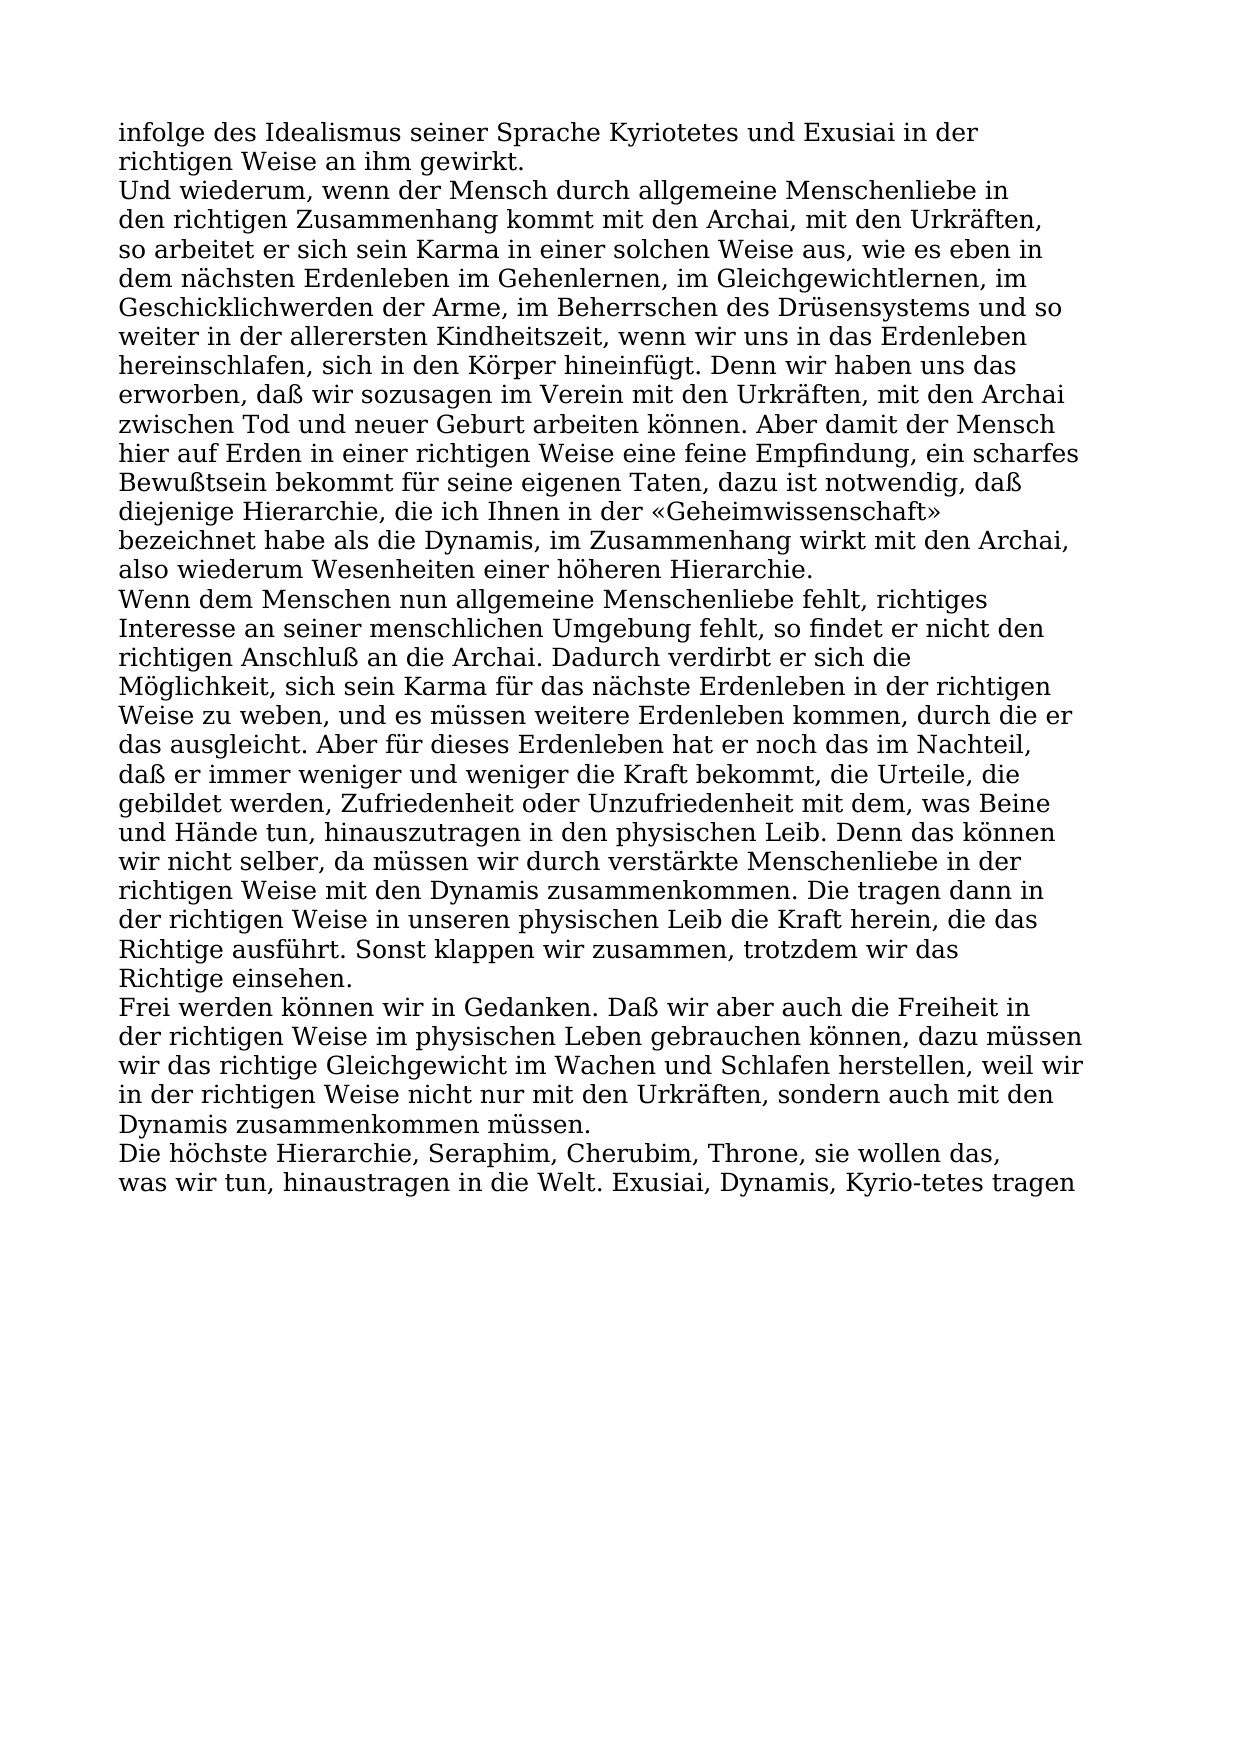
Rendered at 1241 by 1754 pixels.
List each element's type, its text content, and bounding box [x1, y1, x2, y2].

text der richtigen Weise im physischen Leben gebrauchen können, dazu müssen [118, 1022, 1122, 1051]
text diejenige Hierarchie, die ich Ihnen in der «Geheimwissenschaft» [118, 497, 1122, 526]
text weiter in der allerersten Kindheitszeit, wenn wir uns in das Erdenleben [118, 322, 1122, 351]
text zwischen Tod und neuer Geburt arbeiten können. Aber damit der Mensch [118, 410, 1122, 439]
text infolge des Idealismus seiner Sprache Kyriotetes und Exusiai in der [118, 118, 1122, 147]
text Richtige einsehen. [118, 964, 1122, 993]
text dem nächsten Erdenleben im Gehenlernen, im Gleichgewichtlernen, im [118, 264, 1122, 293]
text daß er immer weniger und weniger die Kraft bekommt, die Urteile, die [118, 760, 1122, 789]
text Frei werden können wir in Gedanken. Daß wir aber auch die Freiheit in [118, 993, 1122, 1022]
text hereinschlafen, sich in den Körper hineinfügt. Denn wir haben uns das [118, 351, 1122, 381]
text was wir tun, hinaustragen in die Welt. Exusiai, Dynamis, Kyrio-tetes tragen [118, 1168, 1122, 1197]
text richtigen Weise mit den Dynamis zusammenkommen. Die tragen dann in [118, 876, 1122, 906]
text der richtigen Weise in unseren physischen Leib die Kraft herein, die das [118, 906, 1122, 935]
text erworben, daß wir sozusagen im Verein mit den Urkräften, mit den Archai [118, 381, 1122, 410]
text Richtige ausführt. Sonst klappen wir zusammen, trotzdem wir das [118, 935, 1122, 964]
text wir nicht selber, da müssen wir durch verstärkte Menschenliebe in der [118, 847, 1122, 876]
text in der richtigen Weise nicht nur mit den Urkräften, sondern auch mit den [118, 1081, 1122, 1110]
text so arbeitet er sich sein Karma in einer solchen Weise aus, wie es eben in [118, 235, 1122, 264]
text Weise zu weben, und es müssen weitere Erdenleben kommen, durch die er [118, 701, 1122, 731]
text richtigen Anschluß an die Archai. Dadurch verdirbt er sich die [118, 643, 1122, 672]
text und Hände tun, hinauszutragen in den physischen Leib. Denn das können [118, 818, 1122, 847]
text wir das richtige Gleichgewicht im Wachen und Schlafen herstellen, weil wir [118, 1051, 1122, 1081]
text Dynamis zusammenkommen müssen. [118, 1110, 1122, 1139]
text richtigen Weise an ihm gewirkt. [118, 147, 1122, 176]
text Geschicklichwerden der Arme, im Beherrschen des Drüsensystems und so [118, 293, 1122, 322]
text Möglichkeit, sich sein Karma für das nächste Erdenleben in der richtigen [118, 672, 1122, 701]
text bezeichnet habe als die Dynamis, im Zusammenhang wirkt mit den Archai, [118, 526, 1122, 556]
text gebildet werden, Zufriedenheit oder Unzufriedenheit mit dem, was Beine [118, 789, 1122, 818]
text das ausgleicht. Aber für dieses Erdenleben hat er noch das im Nachteil, [118, 731, 1122, 760]
text Bewußtsein bekommt für seine eigenen Taten, dazu ist notwendig, daß [118, 468, 1122, 497]
text den richtigen Zusammenhang kommt mit den Archai, mit den Urkräften, [118, 206, 1122, 235]
text also wiederum Wesenheiten einer höheren Hierarchie. [118, 556, 1122, 585]
text Wenn dem Menschen nun allgemeine Menschenliebe fehlt, richtiges [118, 585, 1122, 614]
text Die höchste Hierarchie, Seraphim, Cherubim, Throne, sie wollen das, [118, 1139, 1122, 1168]
text Interesse an seiner menschlichen Umgebung fehlt, so findet er nicht den [118, 614, 1122, 643]
text hier auf Erden in einer richtigen Weise eine feine Empfindung, ein scharfes [118, 439, 1122, 468]
text Und wiederum, wenn der Mensch durch allgemeine Menschenliebe in [118, 176, 1122, 206]
